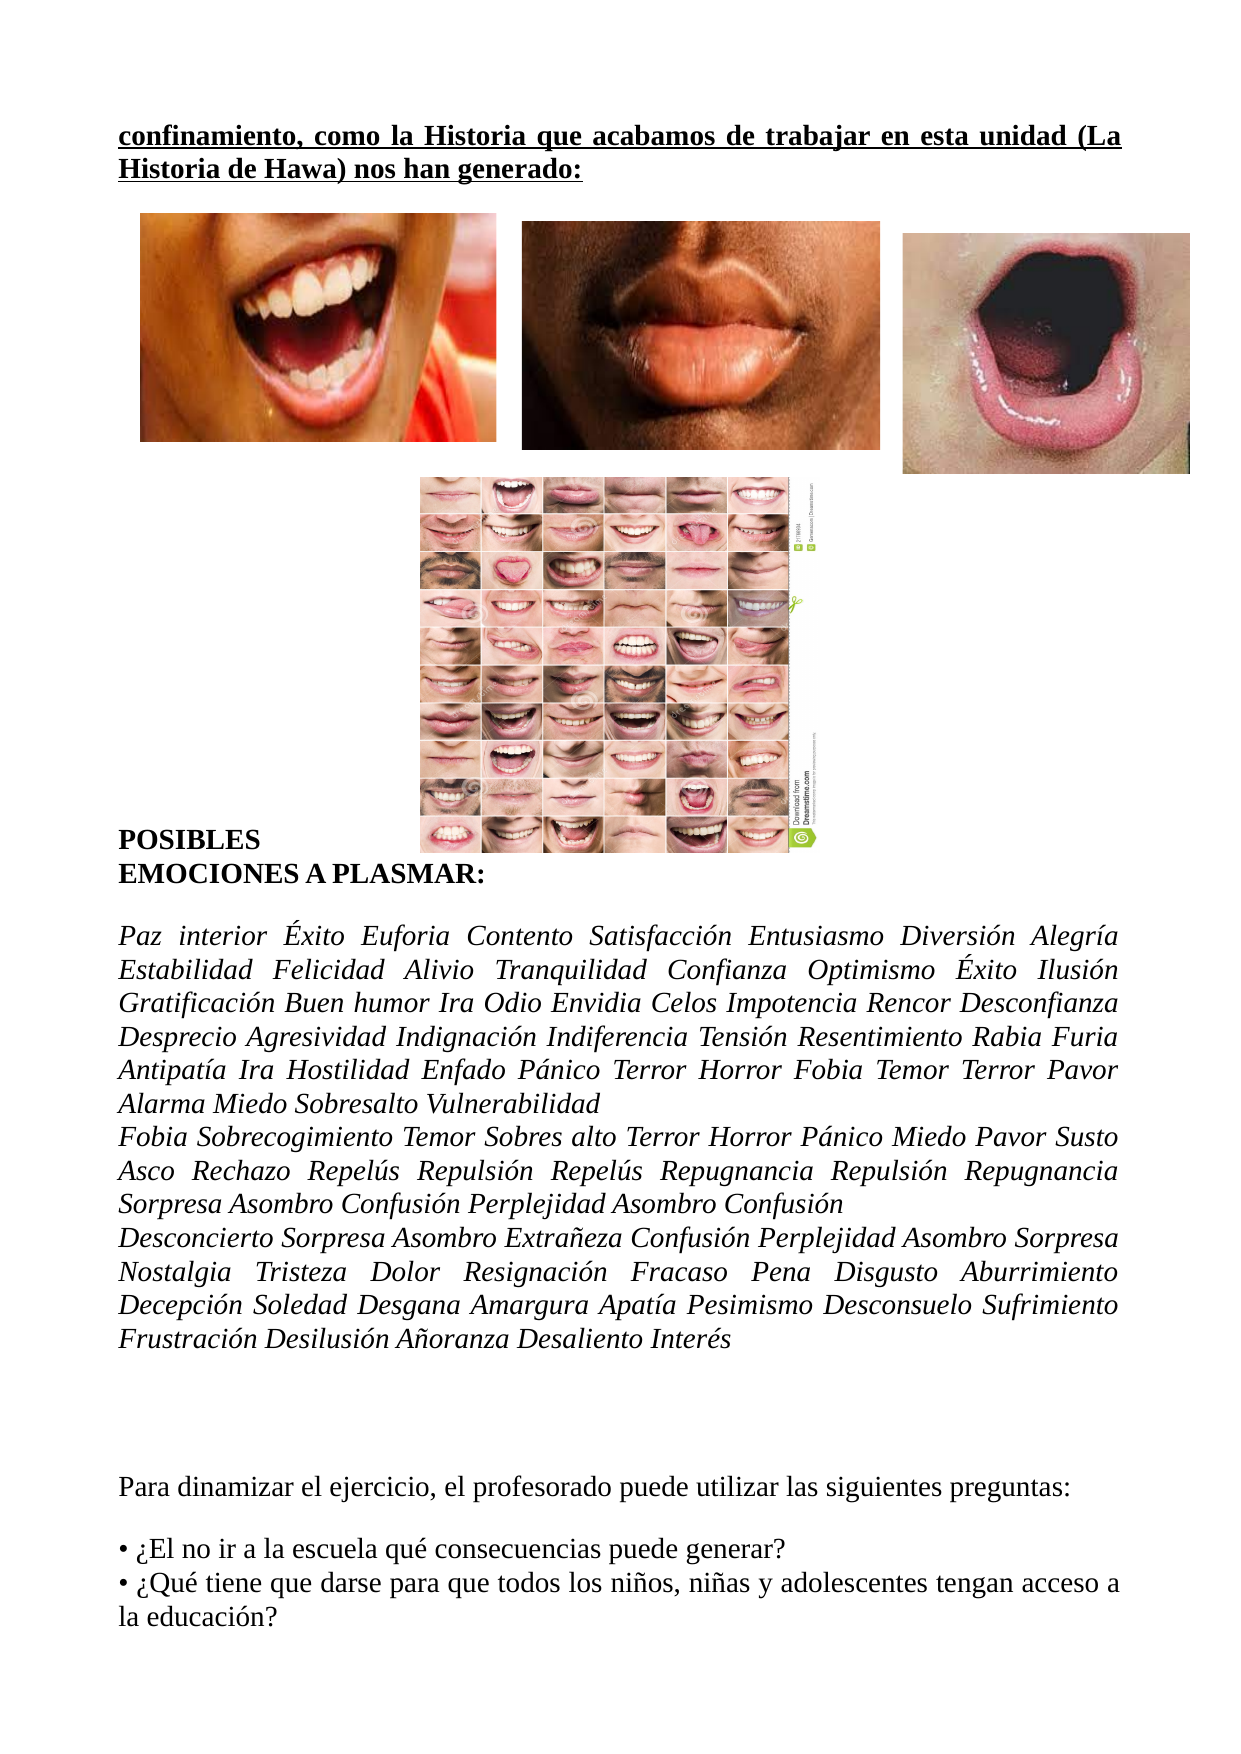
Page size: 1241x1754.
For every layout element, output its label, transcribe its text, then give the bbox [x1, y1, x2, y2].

text POSIBLES EMOCIONES A PLASMAR: [118, 822, 1122, 889]
picture [902, 233, 1190, 474]
text Desconcierto Sorpresa Asombro Extrañeza Confusión Perplejidad Asombro Sorpresa Nostalgia Tristeza Dolor Resignación Fracaso Pena Disgusto Aburrimiento Decepción Soledad Desgana Amargura Apatía Pesimismo Desconsuelo Sufrimiento Frustración Desilusión Añoranza Desaliento Interés [118, 1220, 1122, 1354]
text Paz interior Éxito Euforia Contento Satisfacción Entusiasmo Diversión Alegría Estabilidad Felicidad Alivio Tranquilidad Confianza Optimismo Éxito Ilusión Gratificación Buen humor Ira Odio Envidia Celos Impotencia Rencor Desconfianza Desprecio Agresividad Indignación Indiferencia Tensión Resentimiento Rabia Furia Antipatía Ira Hostilidad Enfado Pánico Terror Horror Fobia Temor Terror Pavor Alarma Miedo Sobresalto Vulnerabilidad [118, 918, 1122, 1119]
picture [521, 221, 881, 450]
picture [140, 213, 497, 442]
text • ¿El no ir a la escuela qué consecuencias puede generar? [118, 1532, 1122, 1565]
text confinamiento, como la Historia que acabamos de trabajar en esta unidad (La [118, 118, 1122, 147]
text Historia de Hawa) nos han generado: [118, 149, 1122, 185]
text Para dinamizar el ejercicio, el profesorado puede utilizar las siguientes preguntas: [118, 1469, 1122, 1503]
text Fobia Sobrecogimiento Temor Sobres alto Terror Horror Pánico Miedo Pavor Susto Asco Rechazo Repelús Repulsión Repelús Repugnancia Repulsión Repugnancia Sorpresa Asombro Confusión Perplejidad Asombro Confusión [118, 1119, 1122, 1220]
picture [420, 477, 820, 853]
text • ¿Qué tiene que darse para que todos los niños, niñas y adolescentes tengan acceso a la educación? [118, 1565, 1122, 1632]
